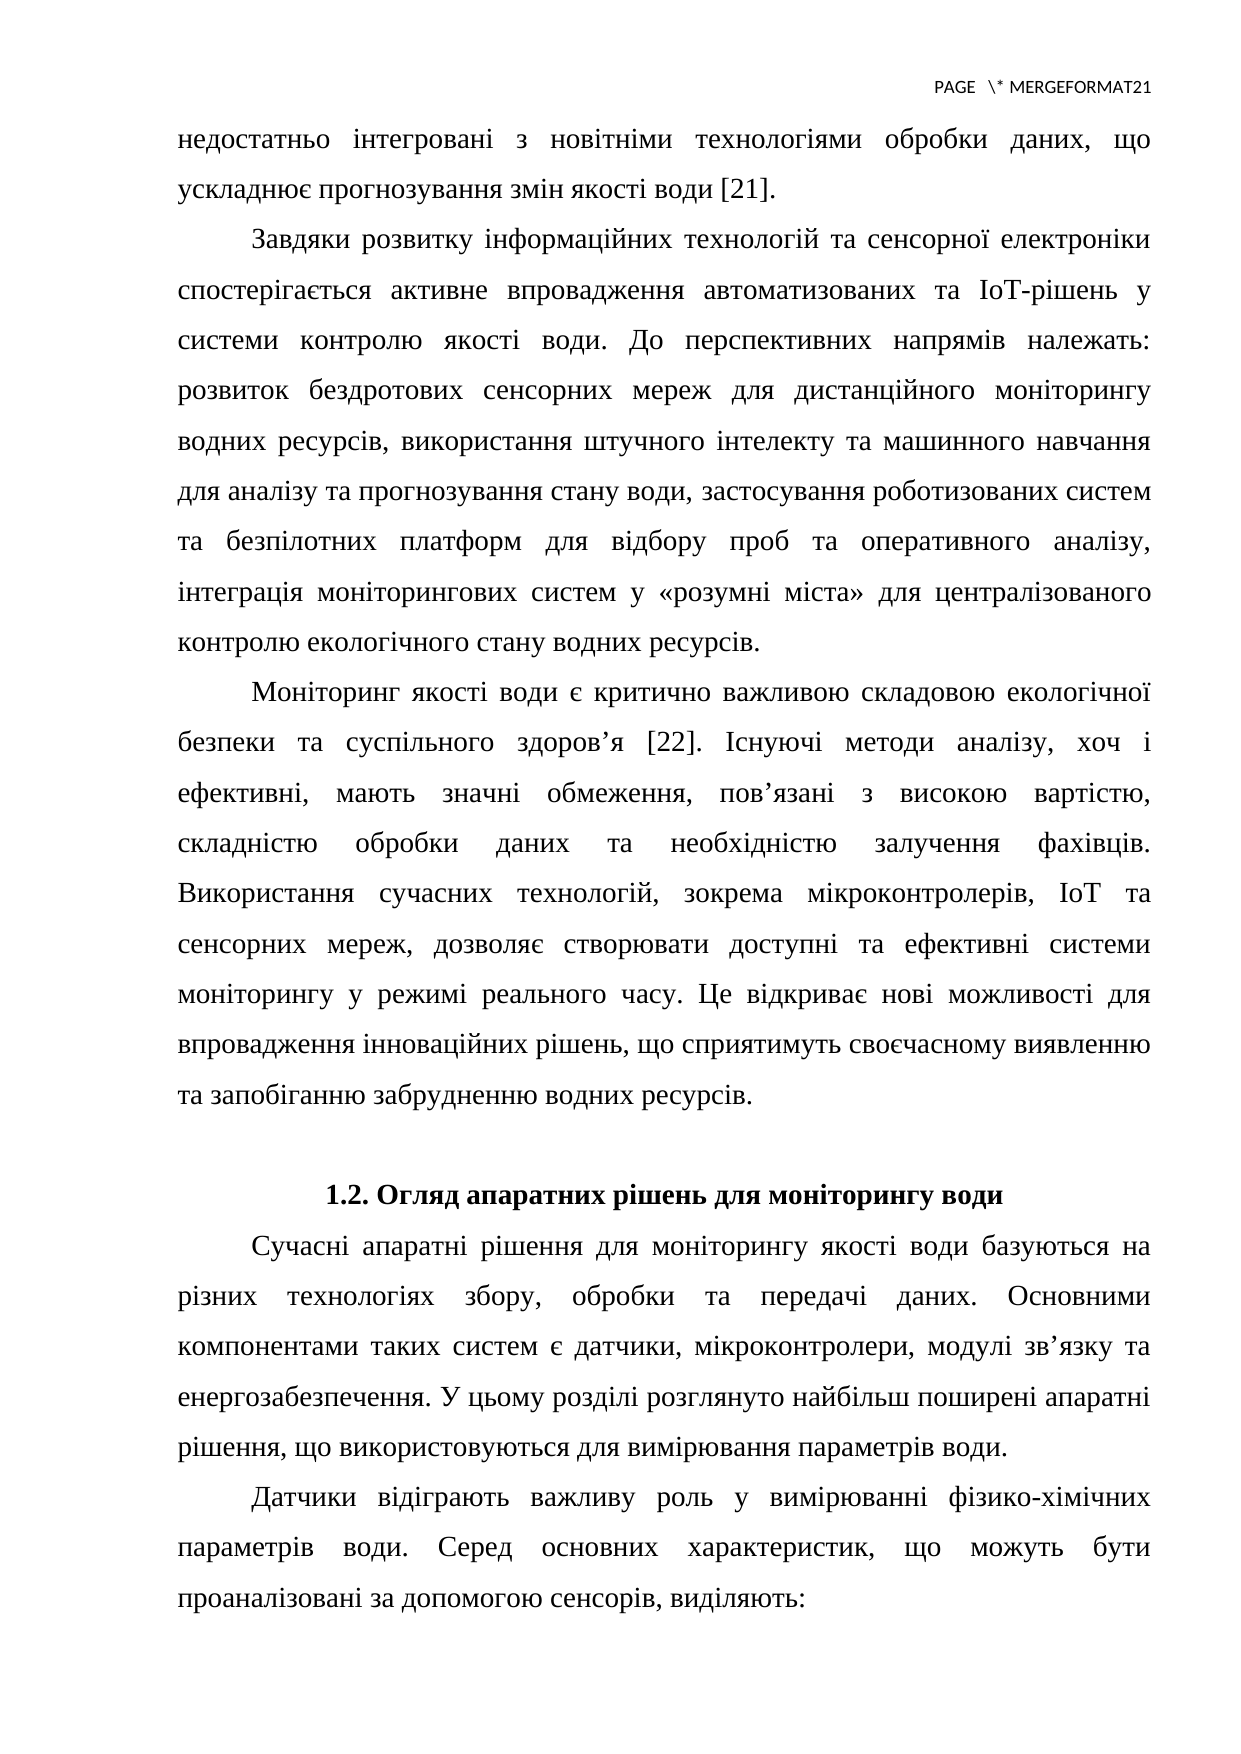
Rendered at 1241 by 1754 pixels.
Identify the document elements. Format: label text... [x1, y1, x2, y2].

text Сучасні апаратні рішення для моніторингу якості води базуються на різних технологіях збору, обробки та передачі даних. Основними компонентами таких систем є датчики, мікроконтролери, модулі зв’язку та енергозабезпечення. У цьому розділі розглянуто найбільш поширені апаратні рішення, що використовуються для вимірювання параметрів води. [177, 1228, 1152, 1462]
subtitle 1.2. Огляд апаратних рішень для моніторингу води [177, 1177, 1152, 1211]
text Моніторинг якості води є критично важливою складовою екологічної безпеки та суспільного здоров’я [22]. Існуючі методи аналізу, хоч і ефективні, мають значні обмеження, пов’язані з високою вартістю, складністю обробки даних та необхідністю залучення фахівців. Використання сучасних технологій, зокрема мікроконтролерів, IoT та сенсорних мереж, дозволяє створювати доступні та ефективні системи моніторингу у режимі реального часу. Це відкриває нові можливості для впровадження інноваційних рішень, що сприятимуть своєчасному виявленню та запобіганню забрудненню водних ресурсів. [177, 674, 1152, 1110]
text Завдяки розвитку інформаційних технологій та сенсорної електроніки спостерігається активне впровадження автоматизованих та IoT-рішень у системи контролю якості води. До перспективних напрямів належать: розвиток бездротових сенсорних мереж для дистанційного моніторингу водних ресурсів, використання штучного інтелекту та машинного навчання для аналізу та прогнозування стану води, застосування роботизованих систем та безпілотних платформ для відбору проб та оперативного аналізу, інтеграція моніторингових систем у «розумні міста» для централізованого контролю екологічного стану водних ресурсів. [177, 221, 1152, 657]
text Датчики відіграють важливу роль у вимірюванні фізико-хімічних параметрів води. Серед основних характеристик, що можуть бути проаналізовані за допомогою сенсорів, виділяють: [177, 1479, 1152, 1613]
text недостатньо інтегровані з новітніми технологіями обробки даних, що ускладнює прогнозування змін якості води [21]. [177, 121, 1152, 205]
